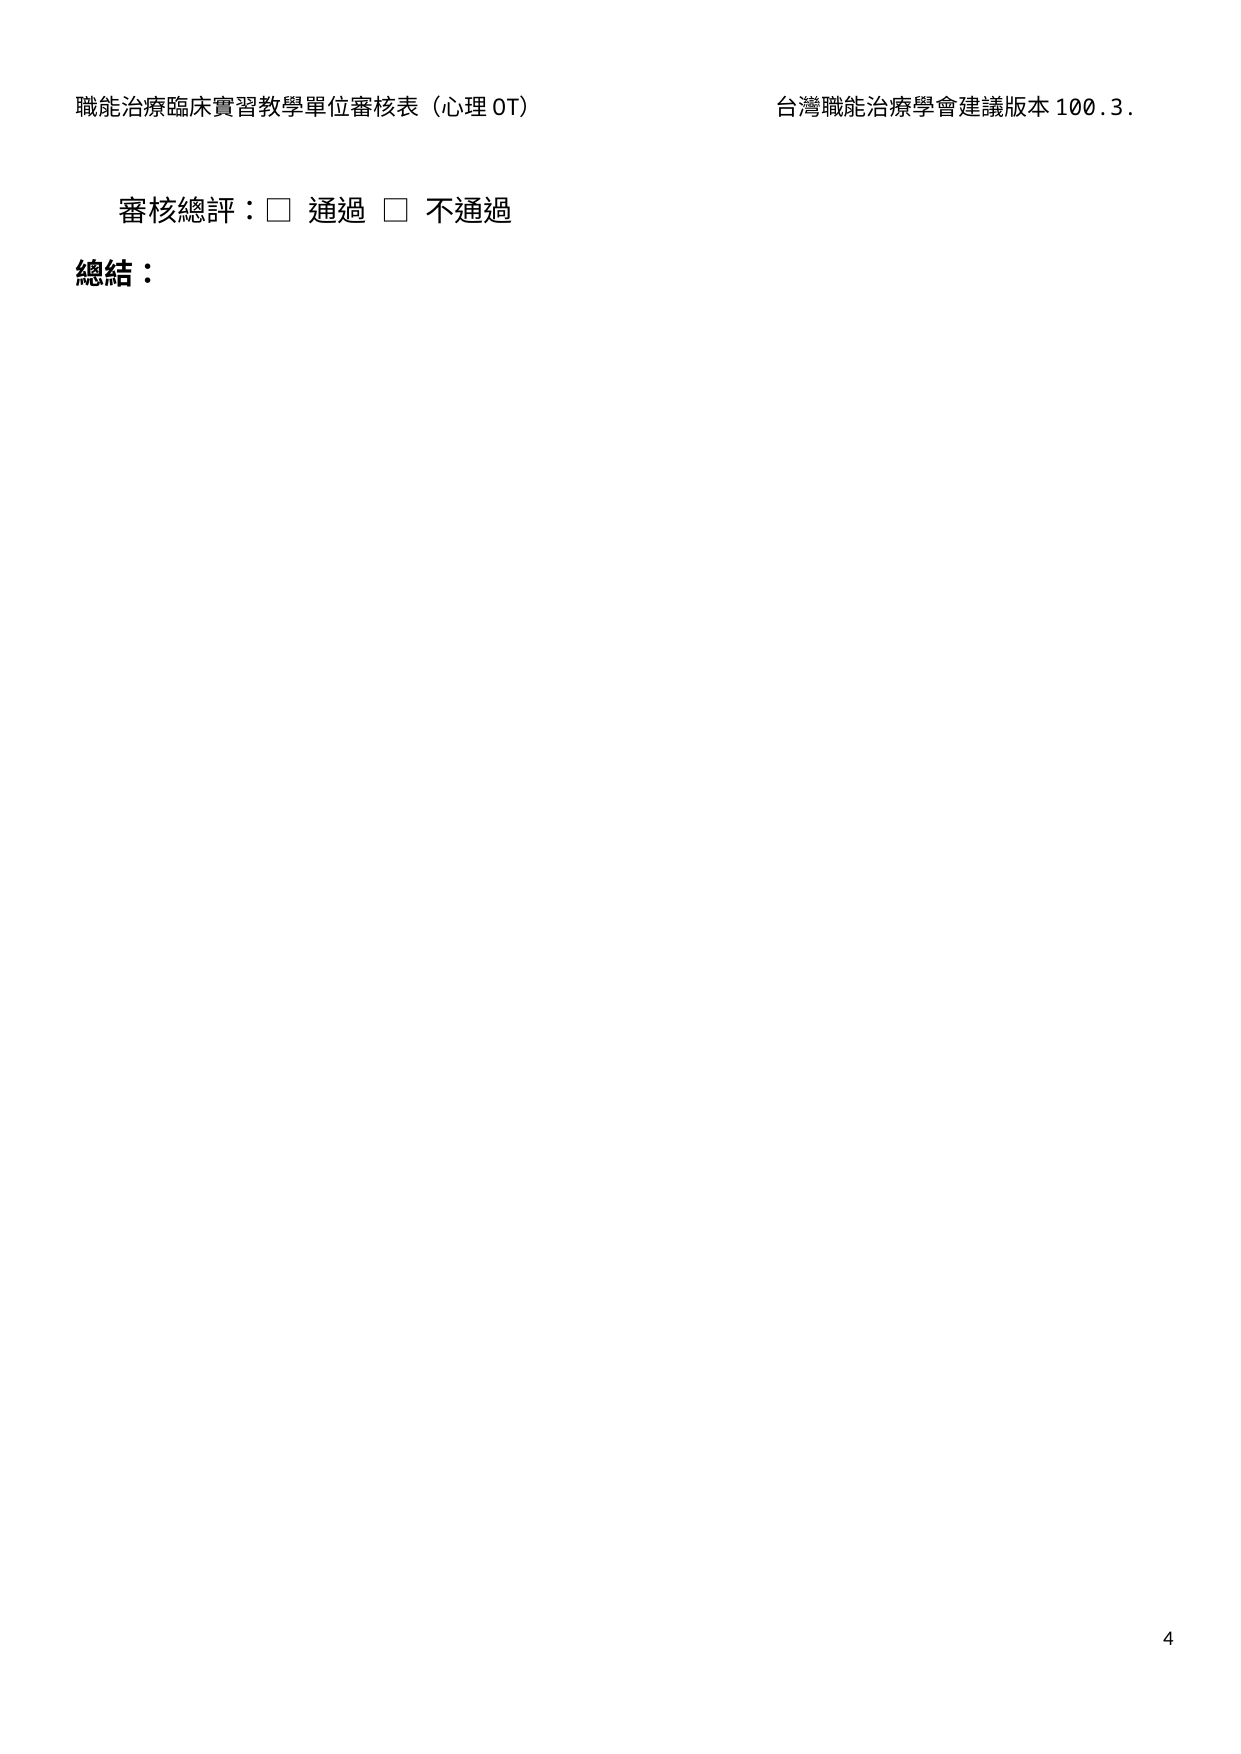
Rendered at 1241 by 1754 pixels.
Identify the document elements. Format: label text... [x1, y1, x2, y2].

text 總結： [75, 230, 1165, 292]
text 審核總評：□ 通過 □ 不通過 [75, 167, 1165, 230]
